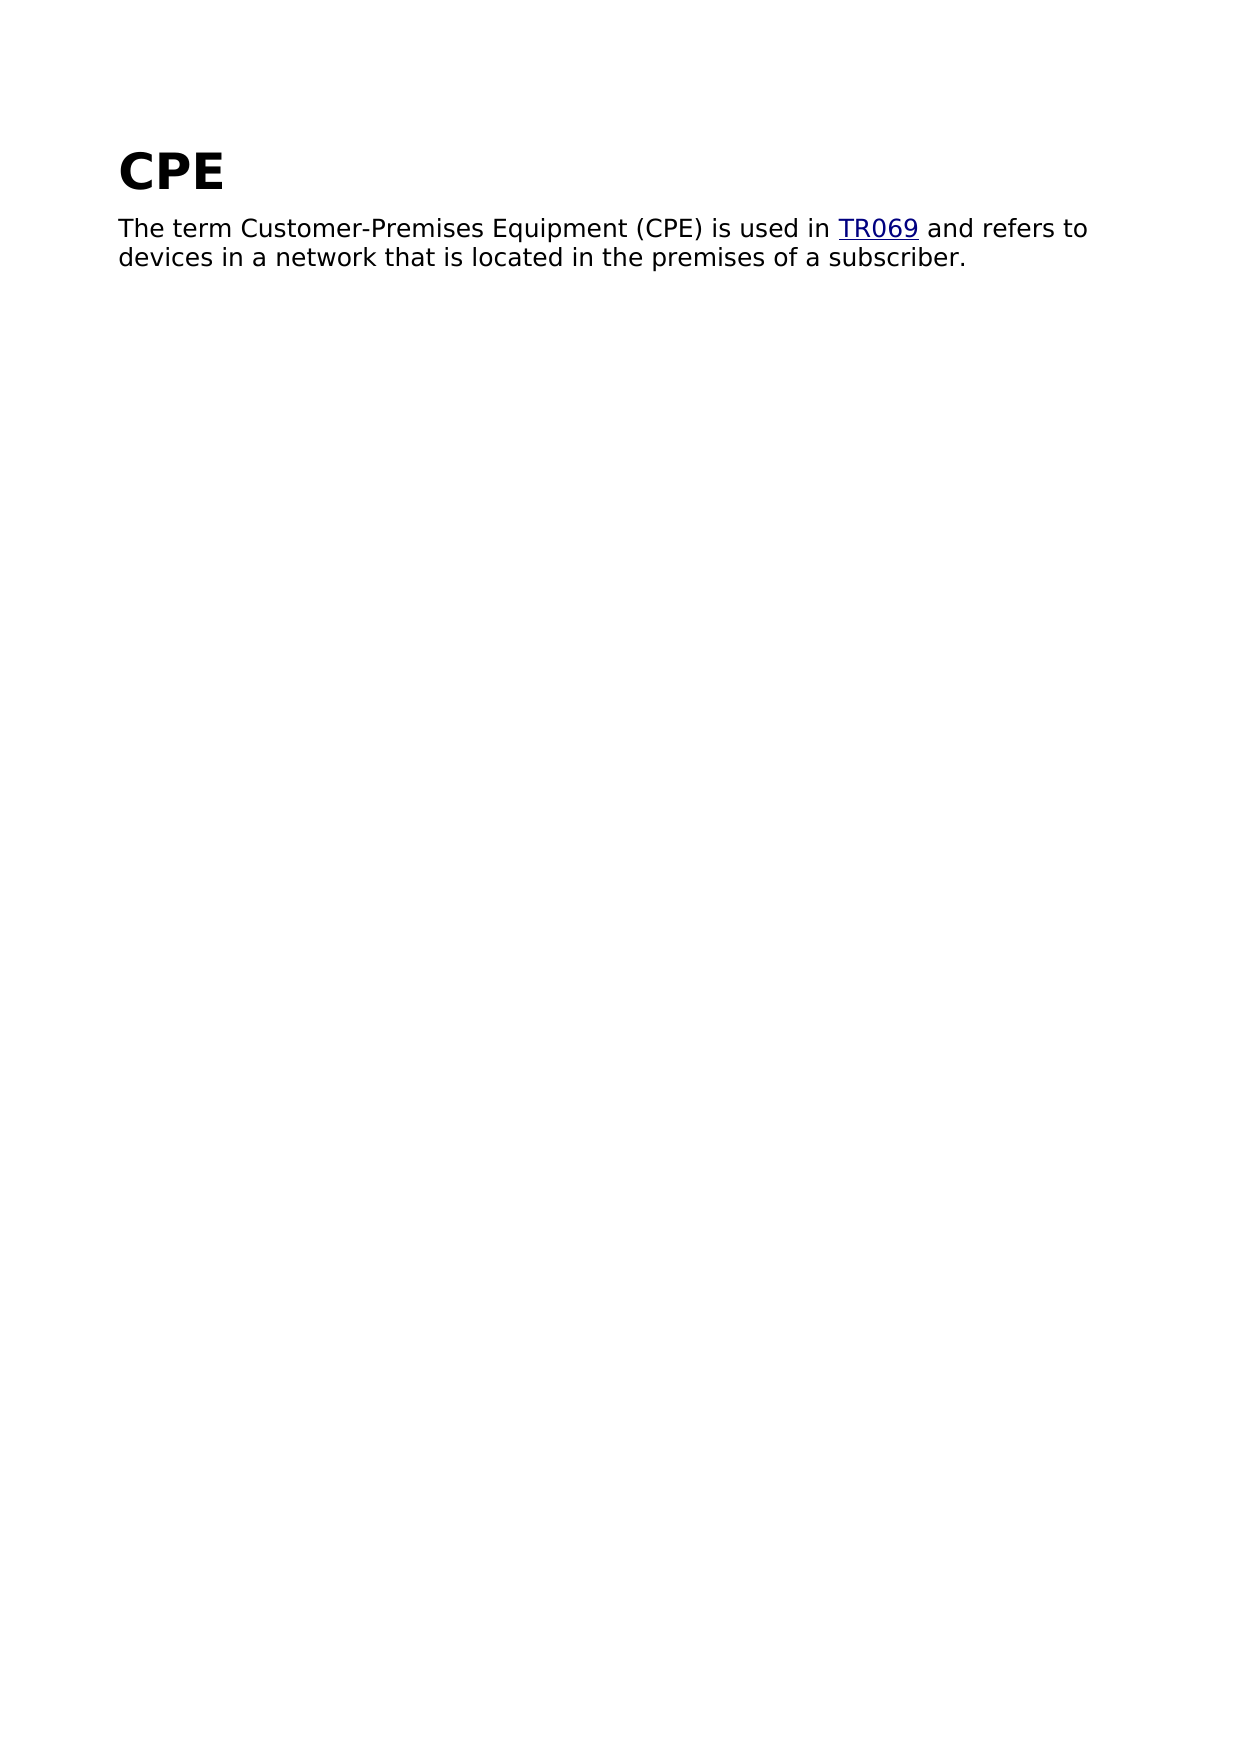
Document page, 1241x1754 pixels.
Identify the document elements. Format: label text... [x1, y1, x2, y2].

text The term Customer-Premises Equipment (CPE) is used in TR069 and refers to devices in a network that is located in the premises of a subscriber. [118, 214, 1122, 272]
subtitle CPE [118, 143, 1122, 201]
